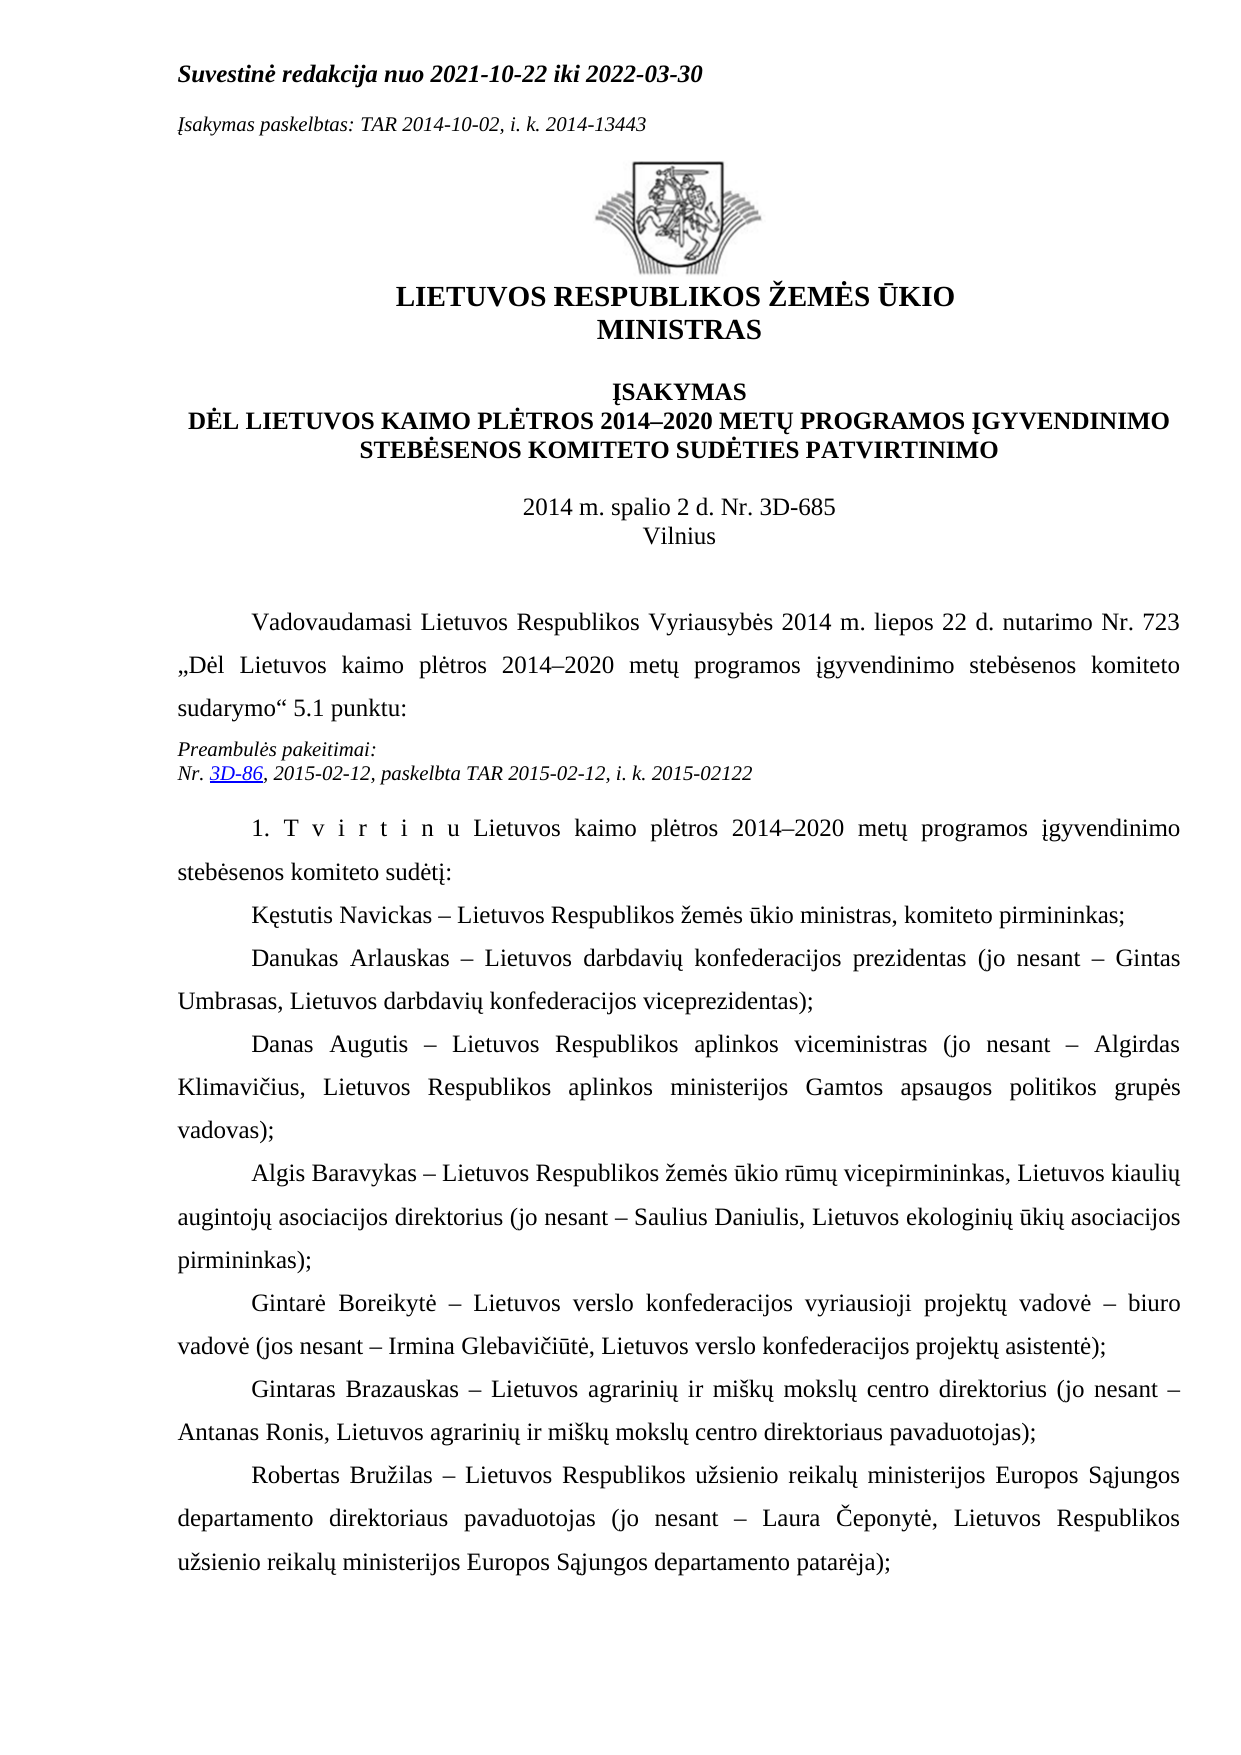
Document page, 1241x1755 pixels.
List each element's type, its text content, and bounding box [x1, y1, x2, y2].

text Robertas Bružilas – Lietuvos Respublikos užsienio reikalų ministerijos Europos Sąjungos departamento direktoriaus pavaduotojas (jo nesant – Laura Čeponytė, Lietuvos Respublikos užsienio reikalų ministerijos Europos Sąjungos departamento patarėja); [177, 1460, 1181, 1575]
text ĮSAKYMAS [177, 377, 1181, 406]
text Preambulės pakeitimai: [177, 737, 1181, 761]
text Danukas Arlauskas – Lietuvos darbdavių konfederacijos prezidentas (jo nesant – Gintas Umbrasas, Lietuvos darbdavių konfederacijos viceprezidentas); [177, 943, 1181, 1015]
text Algis Baravykas – Lietuvos Respublikos žemės ūkio rūmų vicepirmininkas, Lietuvos kiaulių augintojų asociacijos direktorius (jo nesant – Saulius Daniulis, Lietuvos ekologinių ūkių asociacijos pirmininkas); [177, 1158, 1181, 1273]
text LIETUVOS RESPUBLIKOS ŽEMĖS ŪKIO [177, 279, 1181, 312]
text DĖL LIETUVOS KAIMO PLĖTROS 2014–2020 METŲ PROGRAMOS ĮGYVENDINIMO STEBĖSENOS KOMITETO SUDĖTIES PATVIRTINIMO [177, 406, 1181, 463]
text Gintaras Brazauskas – Lietuvos agrarinių ir miškų mokslų centro direktorius (jo nesant – Antanas Ronis, Lietuvos agrarinių ir miškų mokslų centro direktoriaus pavaduotojas); [177, 1374, 1181, 1446]
text MINISTRAS [177, 312, 1181, 346]
text 2014 m. spalio 2 d. Nr. 3D-685 [177, 492, 1181, 521]
text Įsakymas paskelbtas: TAR 2014-10-02, i. k. 2014-13443 [177, 112, 1181, 136]
text Suvestinė redakcija nuo 2021-10-22 iki 2022-03-30 [177, 59, 1181, 88]
text Gintarė Boreikytė – Lietuvos verslo konfederacijos vyriausioji projektų vadovė – biuro vadovė (jos nesant – Irmina Glebavičiūtė, Lietuvos verslo konfederacijos projektų asistentė); [177, 1288, 1181, 1360]
text 1. T v i r t i n u Lietuvos kaimo plėtros 2014–2020 metų programos įgyvendinimo stebėsenos komiteto sudėtį: [177, 813, 1181, 885]
text Vilnius [177, 521, 1181, 550]
text Vadovaudamasi Lietuvos Respublikos Vyriausybės 2014 m. liepos 22 d. nutarimo Nr. 723 „Dėl Lietuvos kaimo plėtros 2014–2020 metų programos įgyvendinimo stebėsenos komiteto sudarymo“ 5.1 punktu: [177, 607, 1181, 722]
text Nr. 3D-86, 2015-02-12, paskelbta TAR 2015-02-12, i. k. 2015-02122 [177, 761, 1181, 785]
text Danas Augutis – Lietuvos Respublikos aplinkos viceministras (jo nesant – Algirdas Klimavičius, Lietuvos Respublikos aplinkos ministerijos Gamtos apsaugos politikos grupės vadovas); [177, 1029, 1181, 1144]
text Kęstutis Navickas – Lietuvos Respublikos žemės ūkio ministras, komiteto pirmininkas; [177, 900, 1181, 928]
